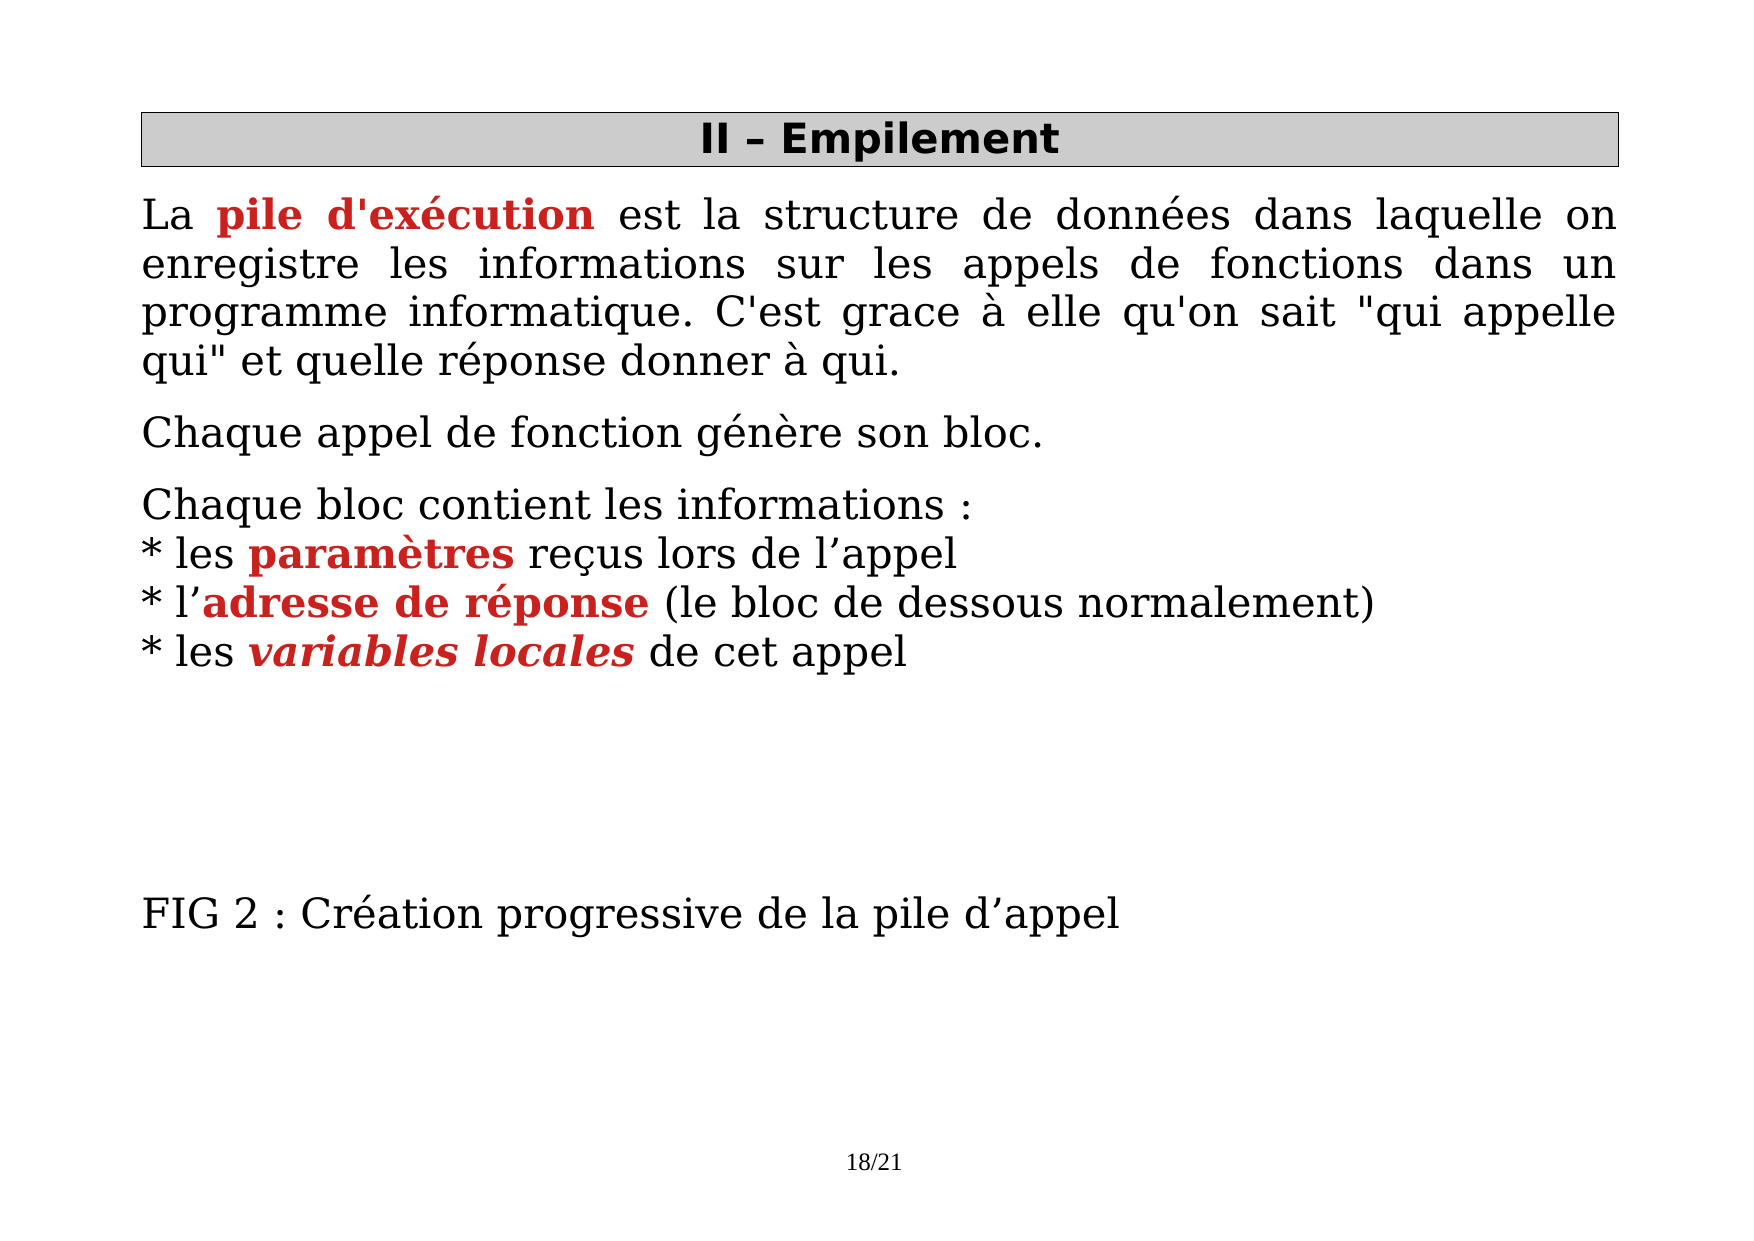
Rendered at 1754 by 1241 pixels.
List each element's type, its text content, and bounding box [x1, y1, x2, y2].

text * l’adresse de réponse (le bloc de dessous normalement) [141, 578, 1618, 627]
text II – Empilement [142, 113, 1618, 166]
text Chaque appel de fonction génère son bloc. [141, 409, 1618, 457]
text * les variables locales de cet appel [141, 627, 1618, 677]
text Chaque bloc contient les informations : [141, 481, 1618, 529]
text * les paramètres reçus lors de l’appel [141, 529, 1618, 578]
text La pile d'exécution est la structure de données dans laquelle on enregistre les informations sur les appels de fonctions dans un programme informatique. C'est grace à elle qu'on sait "qui appelle qui" et quelle réponse donner à qui. [141, 190, 1618, 385]
text FIG 2 : Création progressive de la pile d’appel [141, 889, 1618, 938]
